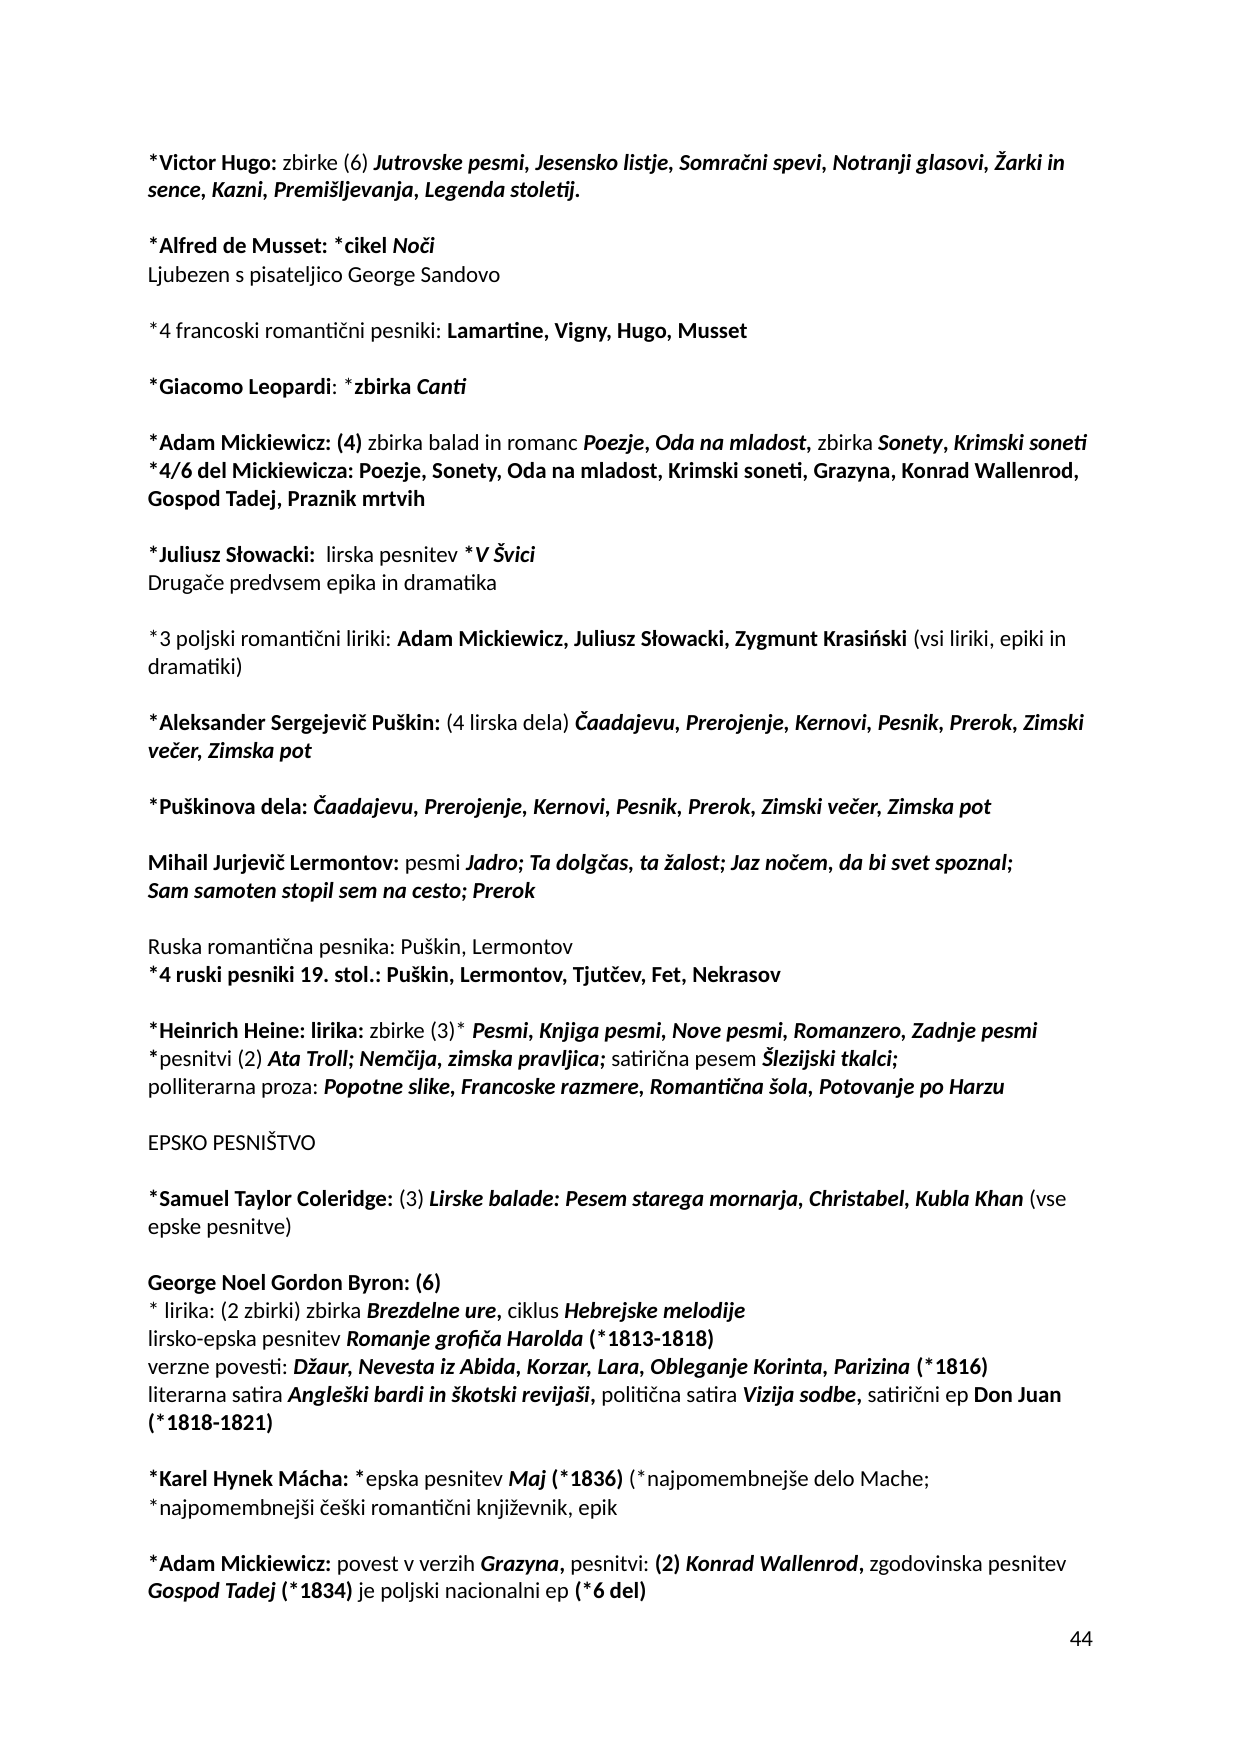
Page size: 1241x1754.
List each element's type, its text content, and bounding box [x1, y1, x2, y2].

text *4/6 del Mickiewicza: Poezje, Sonety, Oda na mladost, Krimski soneti, Grazyna, Konrad Wallenrod, Gospod Tadej, Praznik mrtvih [148, 456, 1093, 512]
text Ljubezen s pisateljico George Sandovo [148, 260, 1093, 288]
text George Noel Gordon Byron: (6) [148, 1268, 1093, 1296]
text *Adam Mickiewicz: povest v verzih Grazyna, pesnitvi: (2) Konrad Wallenrod, zgodovinska pesnitev Gospod Tadej (*1834) je poljski nacionalni ep (*6 del) [148, 1549, 1093, 1605]
text *Juliusz Słowacki: lirska pesnitev *V Švici [148, 540, 1093, 568]
text lirsko-epska pesnitev Romanje grofiča Harolda (*1813-1818) [148, 1324, 1093, 1352]
text EPSKO PESNIŠTVO [148, 1128, 1093, 1156]
text *Alfred de Musset: *cikel Noči [148, 232, 1093, 260]
text *Victor Hugo: zbirke (6) Jutrovske pesmi, Jesensko listje, Somračni spevi, Notranji glasovi, Žarki in sence, Kazni, Premišljevanja, Legenda stoletij. [148, 148, 1093, 204]
text *Giacomo Leopardi: *zbirka Canti [148, 372, 1093, 400]
text *4 ruski pesniki 19. stol.: Puškin, Lermontov, Tjutčev, Fet, Nekrasov [148, 960, 1093, 988]
text Drugače predvsem epika in dramatika [148, 568, 1093, 596]
text Mihail Jurjevič Lermontov: pesmi Jadro; Ta dolgčas, ta žalost; Jaz nočem, da bi svet spoznal; Sam samoten stopil sem na cesto; Prerok [148, 848, 1093, 904]
text polliterarna proza: Popotne slike, Francoske razmere, Romantična šola, Potovanje po Harzu [148, 1072, 1093, 1100]
text literarna satira Angleški bardi in škotski revijaši, politična satira Vizija sodbe, satirični ep Don Juan (*1818-1821) [148, 1381, 1093, 1437]
text * lirika: (2 zbirki) zbirka Brezdelne ure, ciklus Hebrejske melodije [148, 1296, 1093, 1324]
text *3 poljski romantični liriki: Adam Mickiewicz, Juliusz Słowacki, Zygmunt Krasiński (vsi liriki, epiki in dramatiki) [148, 624, 1093, 680]
text Ruska romantična pesnika: Puškin, Lermontov [148, 932, 1093, 960]
text *Heinrich Heine: lirika: zbirke (3)* Pesmi, Knjiga pesmi, Nove pesmi, Romanzero, Zadnje pesmi [148, 1016, 1093, 1044]
text *4 francoski romantični pesniki: Lamartine, Vigny, Hugo, Musset [148, 316, 1093, 344]
text *Puškinova dela: Čaadajevu, Prerojenje, Kernovi, Pesnik, Prerok, Zimski večer, Zimska pot [148, 792, 1093, 820]
text *pesnitvi (2) Ata Troll; Nemčija, zimska pravljica; satirična pesem Šlezijski tkalci; [148, 1044, 1093, 1072]
text *Adam Mickiewicz: (4) zbirka balad in romanc Poezje, Oda na mladost, zbirka Sonety, Krimski soneti [148, 428, 1093, 456]
text *Aleksander Sergejevič Puškin: (4 lirska dela) Čaadajevu, Prerojenje, Kernovi, Pesnik, Prerok, Zimski večer, Zimska pot [148, 708, 1093, 764]
text verzne povesti: Džaur, Nevesta iz Abida, Korzar, Lara, Obleganje Korinta, Parizina (*1816) [148, 1352, 1093, 1381]
text *Karel Hynek Mácha: *epska pesnitev Maj (*1836) (*najpomembnejše delo Mache; *najpomembnejši češki romantični književnik, epik [148, 1464, 1093, 1521]
text *Samuel Taylor Coleridge: (3) Lirske balade: Pesem starega mornarja, Christabel, Kubla Khan (vse epske pesnitve) [148, 1184, 1093, 1240]
